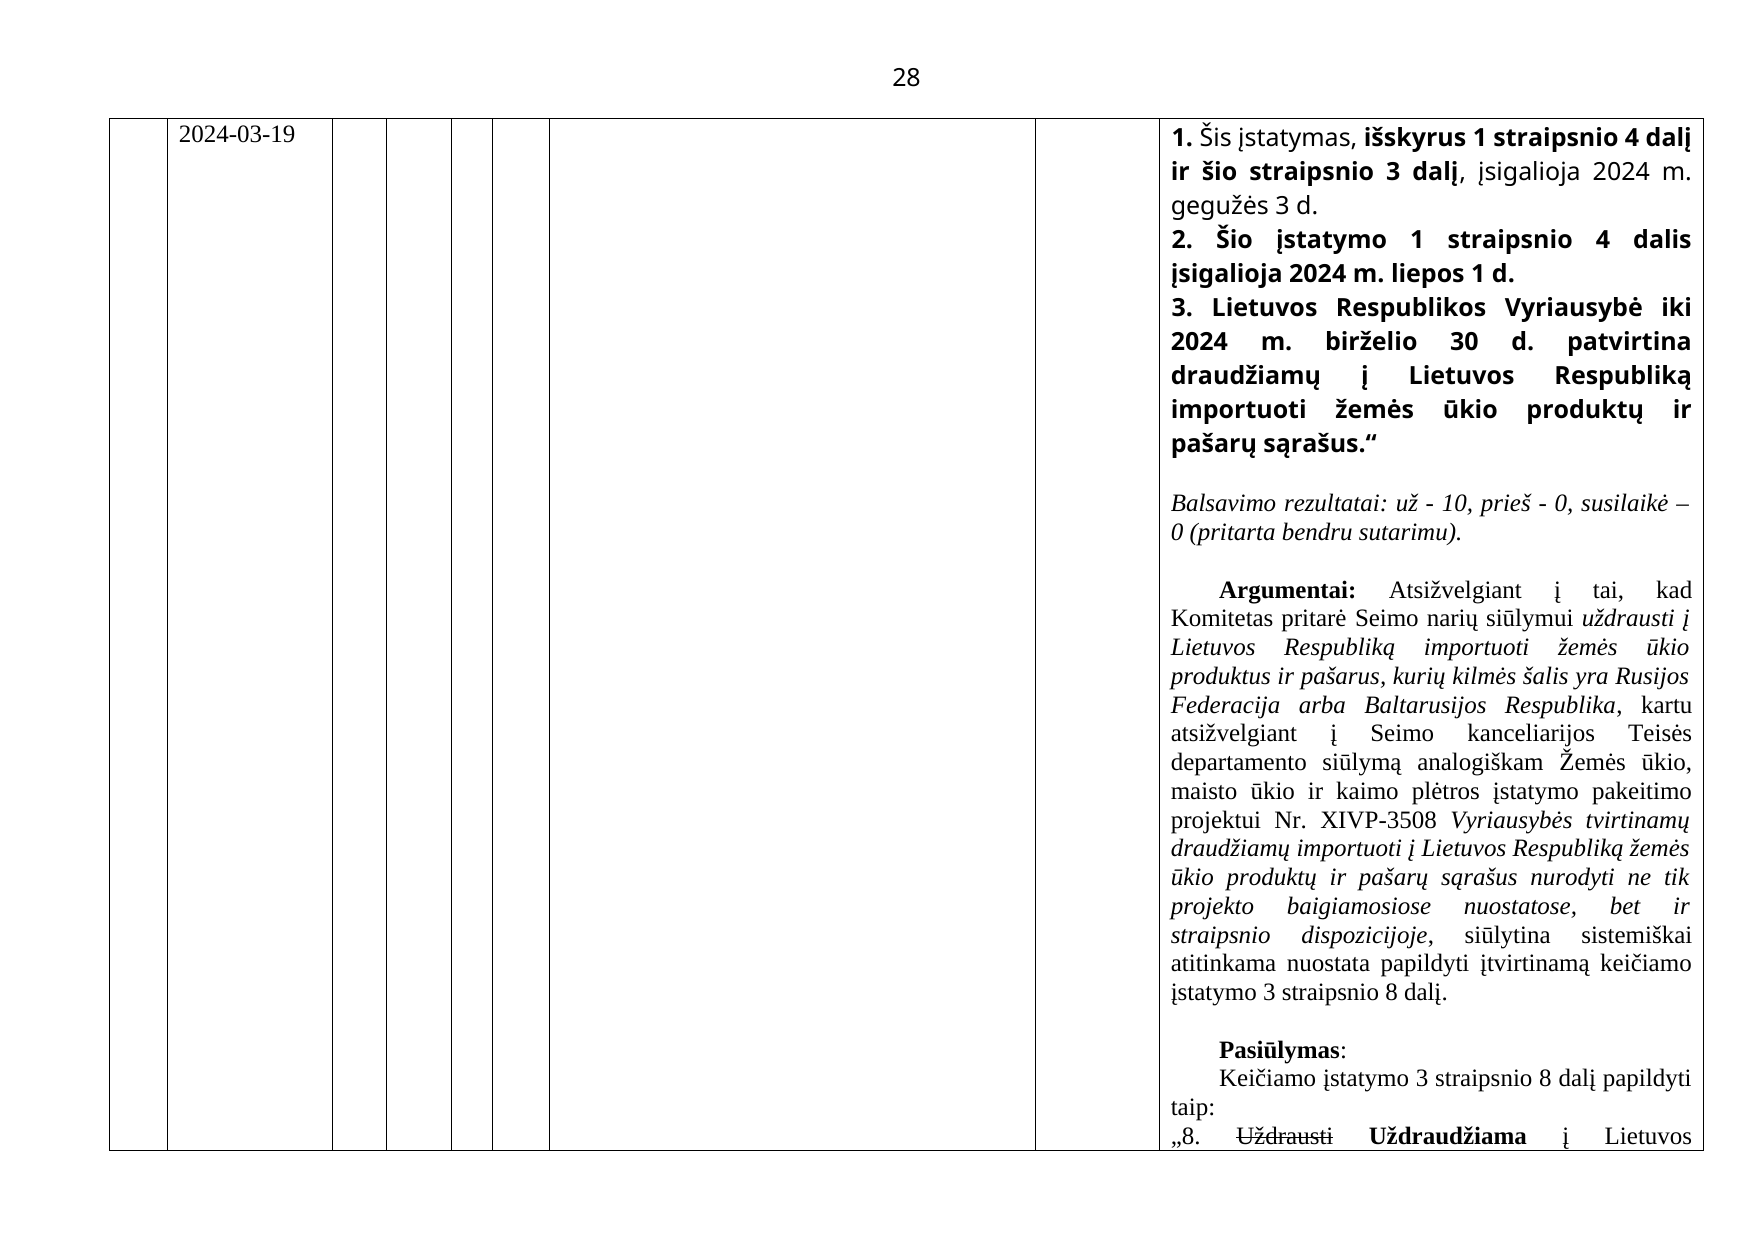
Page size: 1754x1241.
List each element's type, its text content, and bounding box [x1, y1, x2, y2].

table_cell [493, 119, 549, 1150]
table_cell [387, 119, 451, 1150]
table_cell [333, 119, 386, 1150]
table_cell [110, 119, 167, 1150]
table_cell [452, 119, 492, 1150]
table_cell 1. Šis įstatymas, išskyrus 1 straipsnio 4 dalį ir šio straipsnio 3 dalį, įsigalioja 2024 m. gegužės 3 d. 2. Šio įstatymo 1 straipsnio 4 dalis įsigalioja 2024 m. liepos 1 d. 3. Lietuvos Respublikos Vyriausybė iki 2024 m. birželio 30 d. patvirtina draudžiamų į Lietuvos Respubliką importuoti žemės ūkio produktų ir pašarų sąrašus.“ Balsavimo rezultatai: už - 10, prieš - 0, susilaikė – 0 (pritarta bendru sutarimu). Argumentai: Atsižvelgiant į tai, kad Komitetas pritarė Seimo narių siūlymui uždrausti į Lietuvos Respubliką importuoti žemės ūkio produktus ir pašarus, kurių kilmės šalis yra Rusijos Federacija arba Baltarusijos Respublika, kartu atsižvelgiant į Seimo kanceliarijos Teisės departamento siūlymą analogiškam Žemės ūkio, maisto ūkio ir kaimo plėtros įstatymo pakeitimo projektui Nr. XIVP-3508 Vyriausybės tvirtinamų draudžiamų importuoti į Lietuvos Respubliką žemės ūkio produktų ir pašarų sąrašus nurodyti ne tik projekto baigiamosiose nuostatose, bet ir straipsnio dispozicijoje, siūlytina sistemiškai atitinkama nuostata papildyti įtvirtinamą keičiamo įstatymo 3 straipsnio 8 dalį. Pasiūlymas: Keičiamo įstatymo 3 straipsnio 8 dalį papildyti taip: „8. Uždrausti Uždraudžiama į Lietuvos [1160, 119, 1703, 1150]
table_cell [550, 119, 1035, 1150]
table_cell [1036, 119, 1159, 1150]
table_cell 2024-03-19 [168, 119, 332, 1150]
